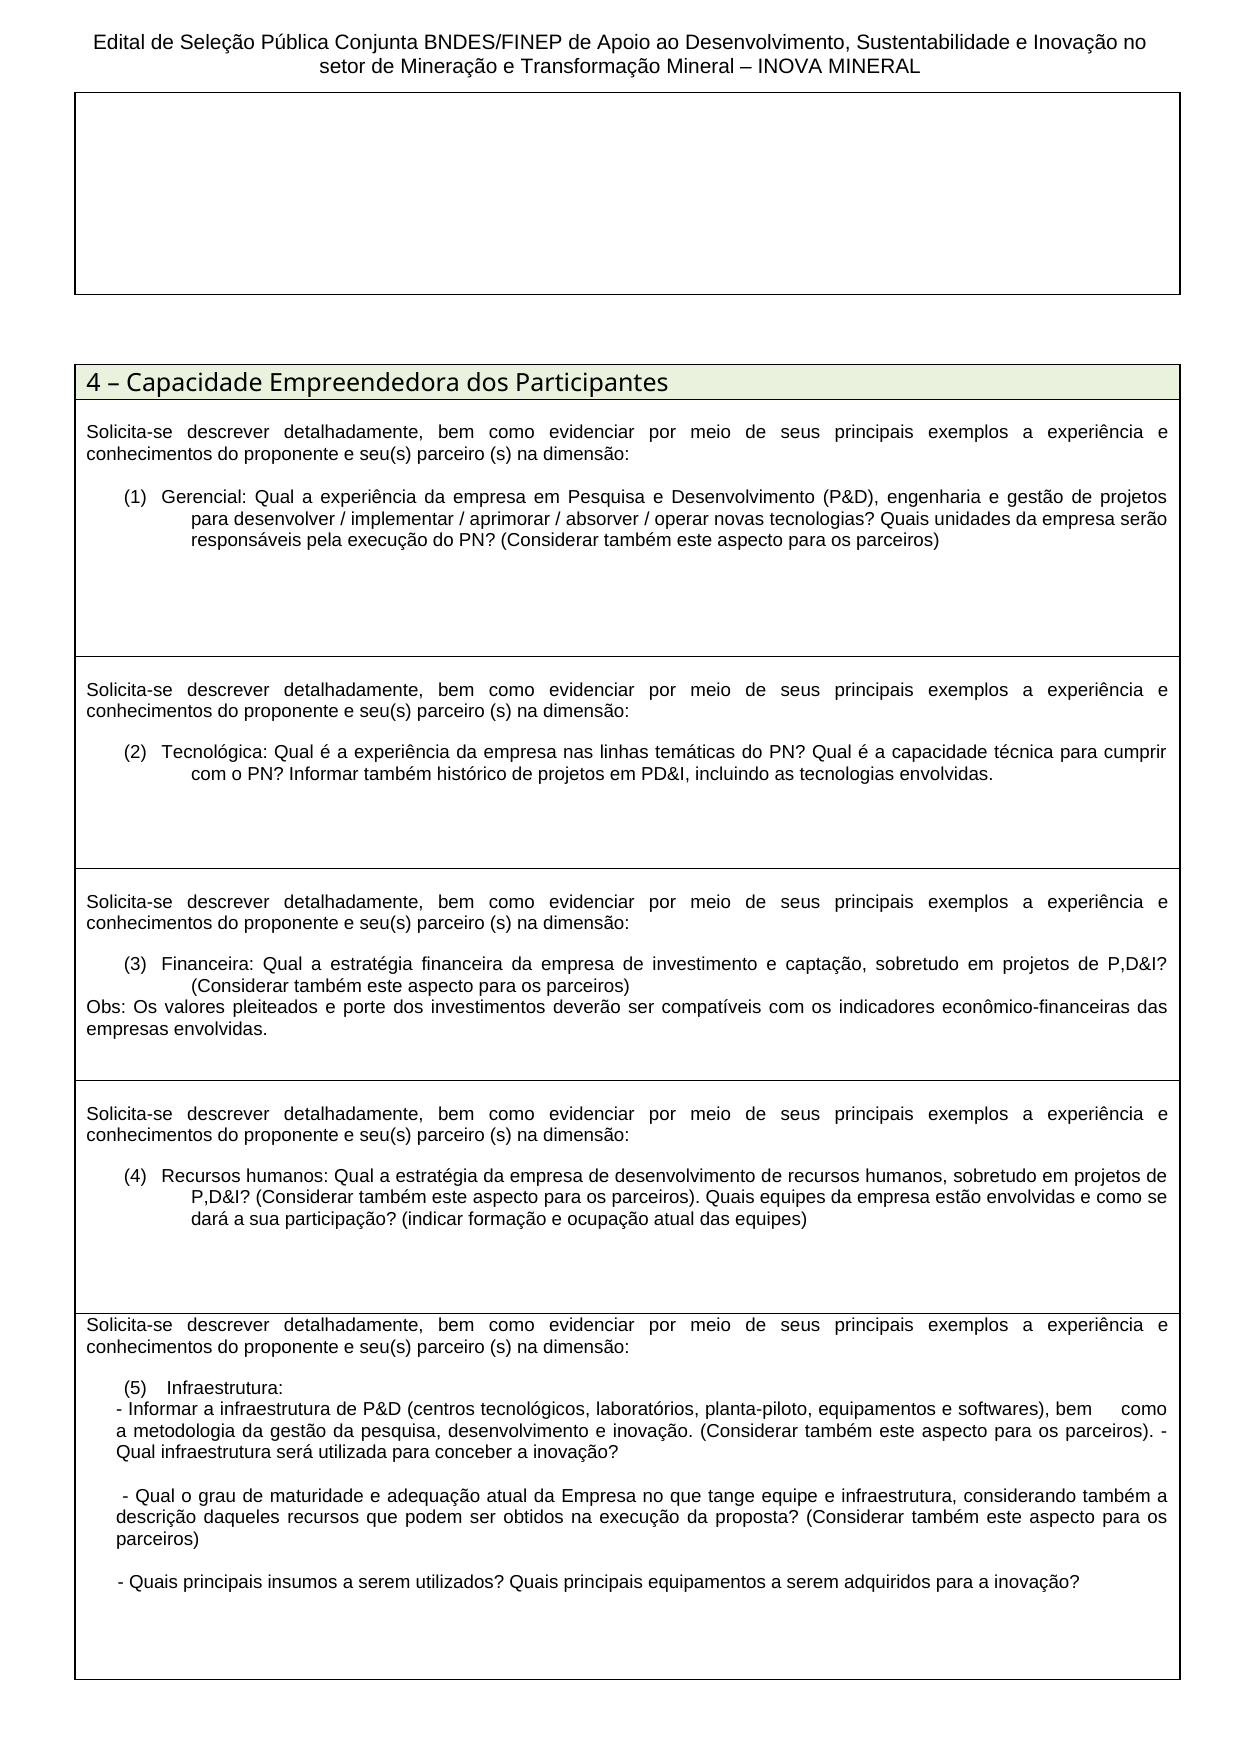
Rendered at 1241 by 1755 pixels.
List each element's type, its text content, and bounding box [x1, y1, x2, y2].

table_cell Solicita-se descrever detalhadamente, bem como evidenciar por meio de seus principais exemplos a experiência e conhecimentos do proponente e seu(s) parceiro (s) na dimensão: Recursos humanos: Qual a estratégia da empresa de desenvolvimento de recursos humanos, sobretudo em projetos de P,D&I? (Considerar também este aspecto para os parceiros). Quais equipes da empresa estão envolvidas e como se dará a sua participação? (indicar formação e ocupação atual das equipes) [76, 1081, 1179, 1313]
table_cell Solicita-se descrever detalhadamente, bem como evidenciar por meio de seus principais exemplos a experiência e conhecimentos do proponente e seu(s) parceiro (s) na dimensão: Infraestrutura: - Informar a infraestrutura de P&D (centros tecnológicos, laboratórios, planta-piloto, equipamentos e softwares), bem como a metodologia da gestão da pesquisa, desenvolvimento e inovação. (Considerar também este aspecto para os parceiros). - Qual infraestrutura será utilizada para conceber a inovação? - Qual o grau de maturidade e adequação atual da Empresa no que tange equipe e infraestrutura, considerando também a descrição daqueles recursos que podem ser obtidos na execução da proposta? (Considerar também este aspecto para os parceiros) - Quais principais insumos a serem utilizados? Quais principais equipamentos a serem adquiridos para a inovação? [76, 1314, 1179, 1678]
table_header 4 – Capacidade Empreendedora dos Participantes [76, 365, 1179, 399]
table_cell Solicita-se descrever detalhadamente, bem como evidenciar por meio de seus principais exemplos a experiência e conhecimentos do proponente e seu(s) parceiro (s) na dimensão: Tecnológica: Qual é a experiência da empresa nas linhas temáticas do PN? Qual é a capacidade técnica para cumprir com o PN? Informar também histórico de projetos em PD&I, incluindo as tecnologias envolvidas. [76, 657, 1179, 868]
table_cell [76, 93, 1179, 294]
table_cell Solicita-se descrever detalhadamente, bem como evidenciar por meio de seus principais exemplos a experiência e conhecimentos do proponente e seu(s) parceiro (s) na dimensão: Gerencial: Qual a experiência da empresa em Pesquisa e Desenvolvimento (P&D), engenharia e gestão de projetos para desenvolver / implementar / aprimorar / absorver / operar novas tecnologias? Quais unidades da empresa serão responsáveis pela execução do PN? (Considerar também este aspecto para os parceiros) [76, 400, 1179, 656]
table_cell Solicita-se descrever detalhadamente, bem como evidenciar por meio de seus principais exemplos a experiência e conhecimentos do proponente e seu(s) parceiro (s) na dimensão: Financeira: Qual a estratégia financeira da empresa de investimento e captação, sobretudo em projetos de P,D&I? (Considerar também este aspecto para os parceiros) Obs: Os valores pleiteados e porte dos investimentos deverão ser compatíveis com os indicadores econômico-financeiras das empresas envolvidas. [76, 869, 1179, 1080]
